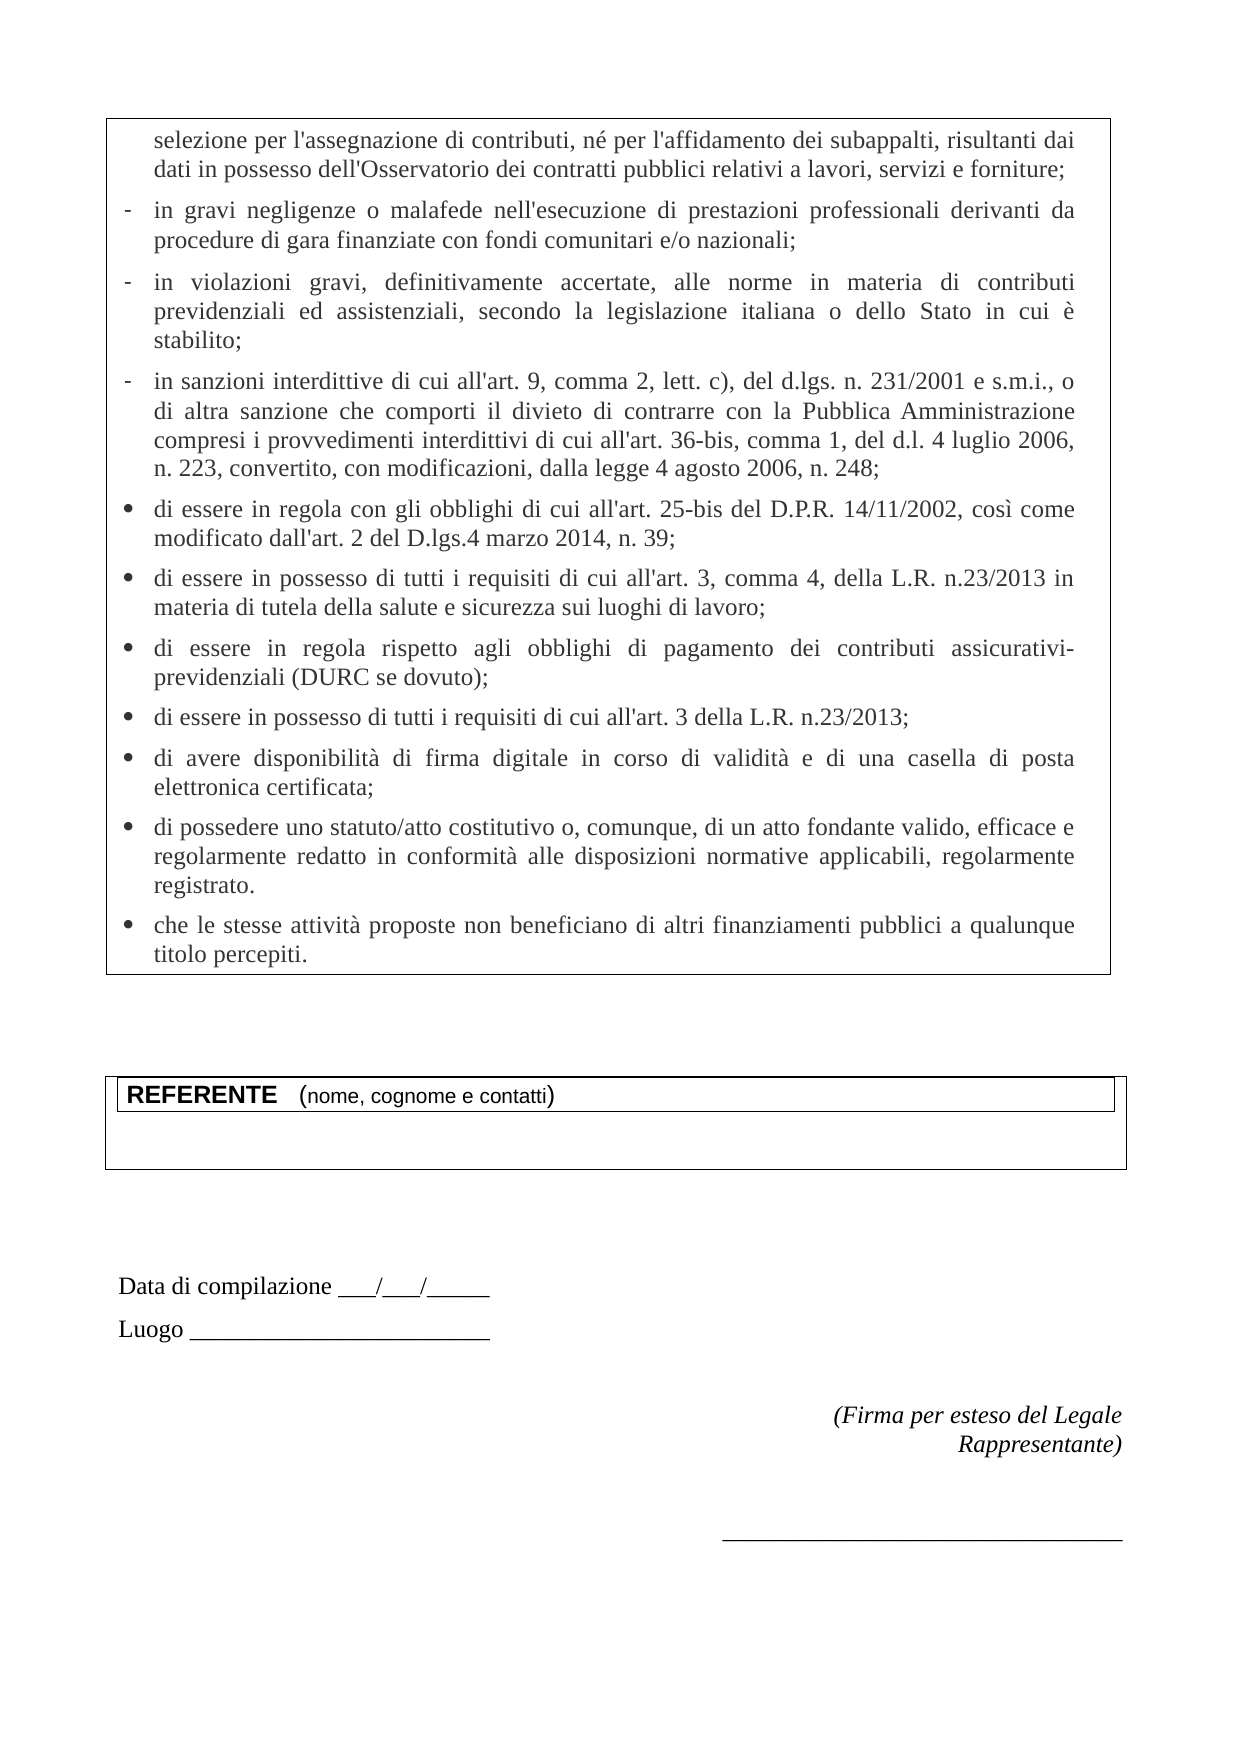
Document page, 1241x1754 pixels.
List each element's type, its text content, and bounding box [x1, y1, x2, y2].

text ________________________________ [118, 1486, 1122, 1544]
text (Firma per esteso del Legale Rappresentante) [118, 1400, 1122, 1458]
table_header REFERENTE (nome, cognome e contatti) [106, 1077, 1126, 1169]
table_cell selezione per l'assegnazione di contributi, né per l'affidamento dei subappalti, risultanti dai dati in possesso dell'Osservatorio dei contratti pubblici relativi a lavori, servizi e forniture; in gravi negligenze o malafede nell'esecuzione di prestazioni professionali derivanti da procedure di gara finanziate con fondi comunitari e/o nazionali; in violazioni gravi, definitivamente accertate, alle norme in materia di contributi previdenziali ed assistenziali, secondo la legislazione italiana o dello Stato in cui è stabilito; in sanzioni interdittive di cui all'art. 9, comma 2, lett. c), del d.lgs. n. 231/2001 e s.m.i., o di altra sanzione che comporti il divieto di contrarre con la Pubblica Amministrazione compresi i provvedimenti interdittivi di cui all'art. 36-bis, comma 1, del d.l. 4 luglio 2006, n. 223, convertito, con modificazioni, dalla legge 4 agosto 2006, n. 248; di essere in regola con gli obblighi di cui all'art. 25-bis del D.P.R. 14/11/2002, così come modificato dall'art. 2 del D.lgs.4 marzo 2014, n. 39; di essere in possesso di tutti i requisiti di cui all'art. 3, comma 4, della L.R. n.23/2013 in materia di tutela della salute e sicurezza sui luoghi di lavoro; di essere in regola rispetto agli obblighi di pagamento dei contributi assicurativi-previdenziali (DURC se dovuto); di essere in possesso di tutti i requisiti di cui all'art. 3 della L.R. n.23/2013; di avere disponibilità di firma digitale in corso di validità e di una casella di posta elettronica certificata; di possedere uno statuto/atto costitutivo o, comunque, di un atto fondante valido, efficace e regolarmente redatto in conformità alle disposizioni normative applicabili, regolarmente registrato. che le stesse attività proposte non beneficiano di altri finanziamenti pubblici a qualunque titolo percepiti. [107, 119, 1110, 974]
text Luogo ________________________ [118, 1314, 1122, 1343]
text Data di compilazione ___/___/_____ [118, 1271, 1122, 1299]
